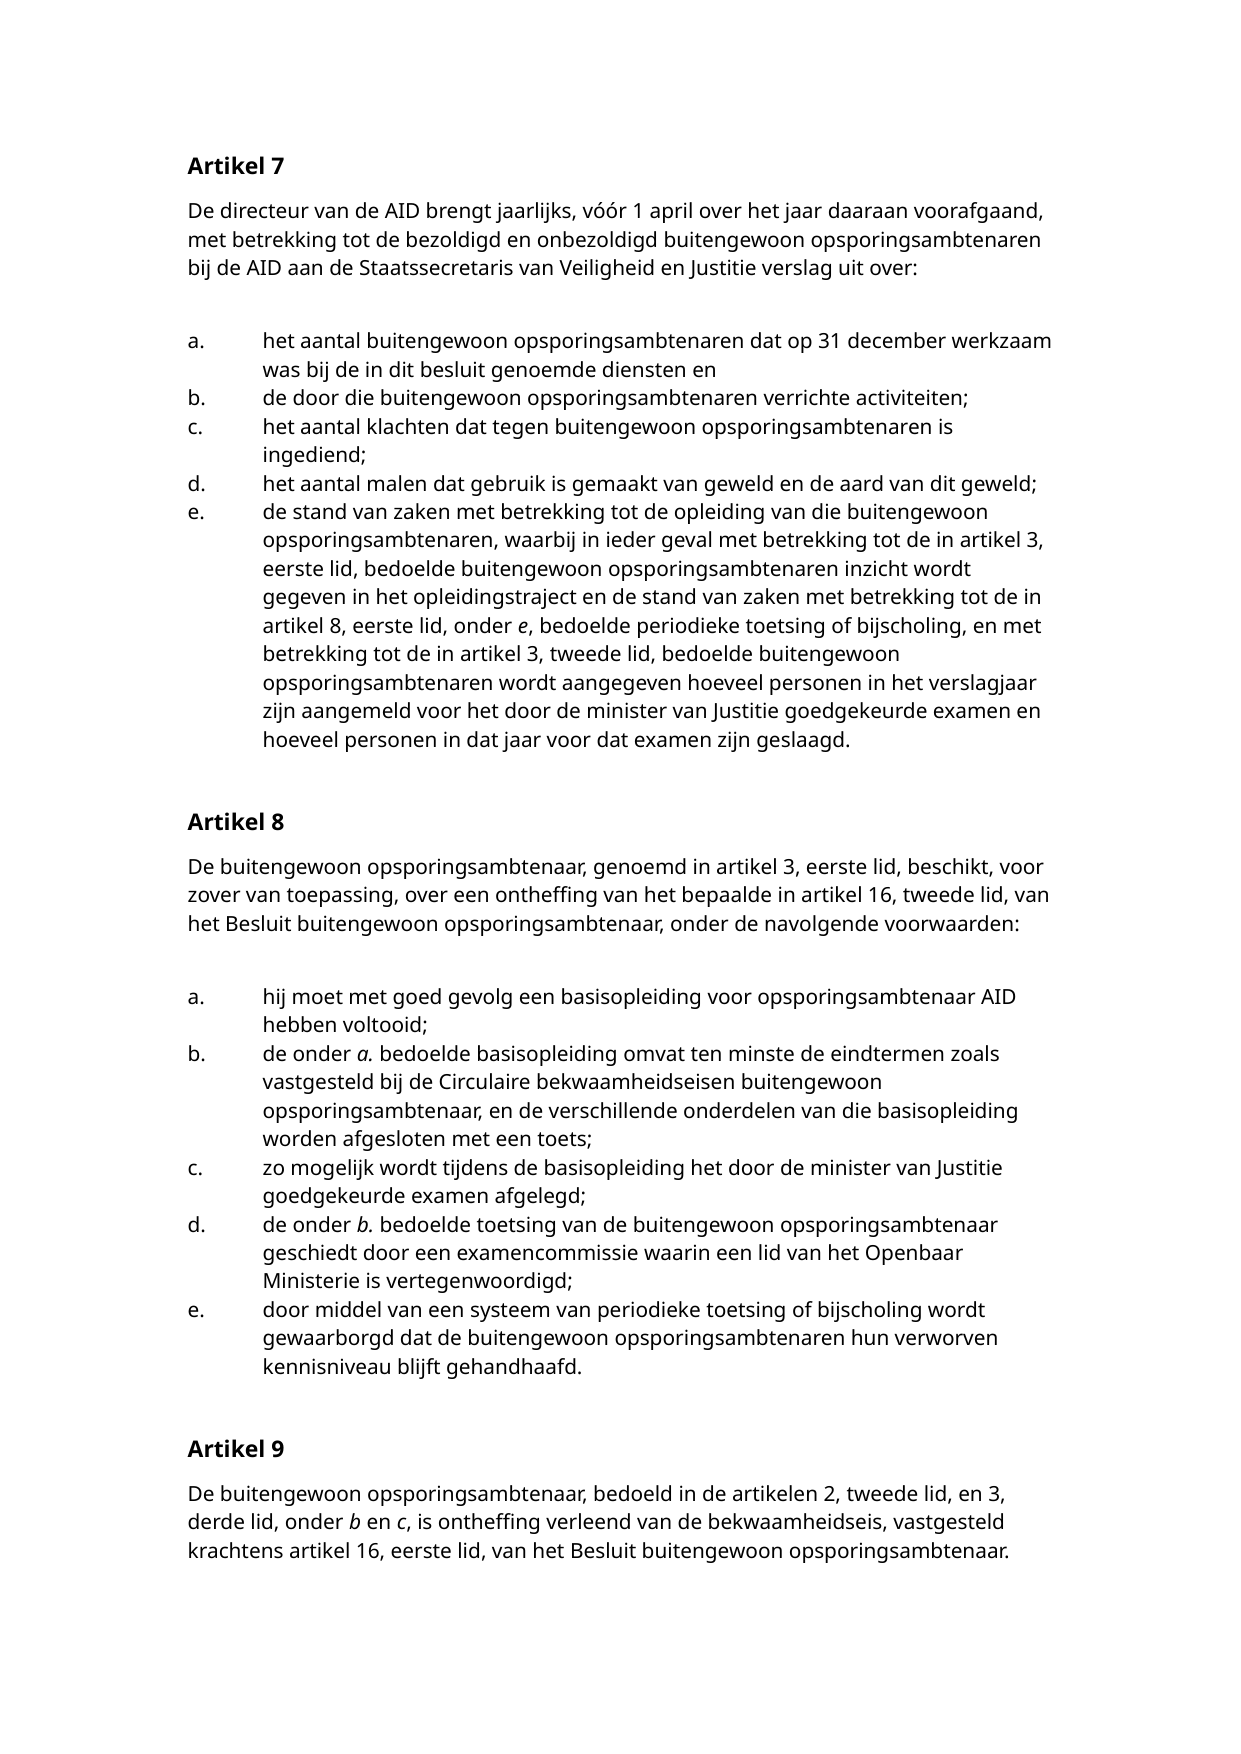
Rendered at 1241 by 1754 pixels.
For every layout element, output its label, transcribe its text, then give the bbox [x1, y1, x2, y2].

subtitle Artikel 7 [187, 150, 1053, 181]
list hij moet met goed gevolg een basisopleiding voor opsporingsambtenaar AID hebben voltooid; [187, 982, 1053, 1039]
subtitle Artikel 8 [187, 806, 1053, 837]
list de onder b. bedoelde toetsing van de buitengewoon opsporingsambtenaar geschiedt door een examencommissie waarin een lid van het Openbaar Ministerie is vertegenwoordigd; [187, 1210, 1053, 1295]
list de onder a. bedoelde basisopleiding omvat ten minste de eindtermen zoals vastgesteld bij de Circulaire bekwaamheidseisen buitengewoon opsporingsambtenaar, en de verschillende onderdelen van die basisopleiding worden afgesloten met een toets; [187, 1039, 1053, 1153]
subtitle Artikel 9 [187, 1433, 1053, 1464]
list het aantal malen dat gebruik is gemaakt van geweld en de aard van dit geweld; [187, 469, 1053, 497]
text De buitengewoon opsporingsambtenaar, bedoeld in de artikelen 2, tweede lid, en 3, derde lid, onder b en c, is ontheffing verleend van de bekwaamheidseis, vastgesteld krachtens artikel 16, eerste lid, van het Besluit buitengewoon opsporingsambtenaar. [187, 1479, 1053, 1564]
list de door die buitengewoon opsporingsambtenaren verrichte activiteiten; [187, 383, 1053, 412]
text De buitengewoon opsporingsambtenaar, genoemd in artikel 3, eerste lid, beschikt, voor zover van toepassing, over een ontheffing van het bepaalde in artikel 16, tweede lid, van het Besluit buitengewoon opsporingsambtenaar, onder de navolgende voorwaarden: [187, 852, 1053, 937]
list de stand van zaken met betrekking tot de opleiding van die buitengewoon opsporingsambtenaren, waarbij in ieder geval met betrekking tot de in artikel 3, eerste lid, bedoelde buitengewoon opsporingsambtenaren inzicht wordt gegeven in het opleidingstraject en de stand van zaken met betrekking tot de in artikel 8, eerste lid, onder e, bedoelde periodieke toetsing of bijscholing, en met betrekking tot de in artikel 3, tweede lid, bedoelde buitengewoon opsporingsambtenaren wordt aangegeven hoeveel personen in het verslagjaar zijn aangemeld voor het door de minister van Justitie goedgekeurde examen en hoeveel personen in dat jaar voor dat examen zijn geslaagd. [187, 497, 1053, 753]
list door middel van een systeem van periodieke toetsing of bijscholing wordt gewaarborgd dat de buitengewoon opsporingsambtenaren hun verworven kennisniveau blijft gehandhaafd. [187, 1295, 1053, 1380]
text De directeur van de AID brengt jaarlijks, vóór 1 april over het jaar daaraan voorafgaand, met betrekking tot de bezoldigd en onbezoldigd buitengewoon opsporingsambtenaren bij de AID aan de Staatssecretaris van Veiligheid en Justitie verslag uit over: [187, 196, 1053, 282]
list het aantal buitengewoon opsporingsambtenaren dat op 31 december werkzaam was bij de in dit besluit genoemde diensten en [187, 327, 1053, 383]
list het aantal klachten dat tegen buitengewoon opsporingsambtenaren is ingediend; [187, 412, 1053, 469]
list zo mogelijk wordt tijdens de basisopleiding het door de minister van Justitie goedgekeurde examen afgelegd; [187, 1153, 1053, 1210]
